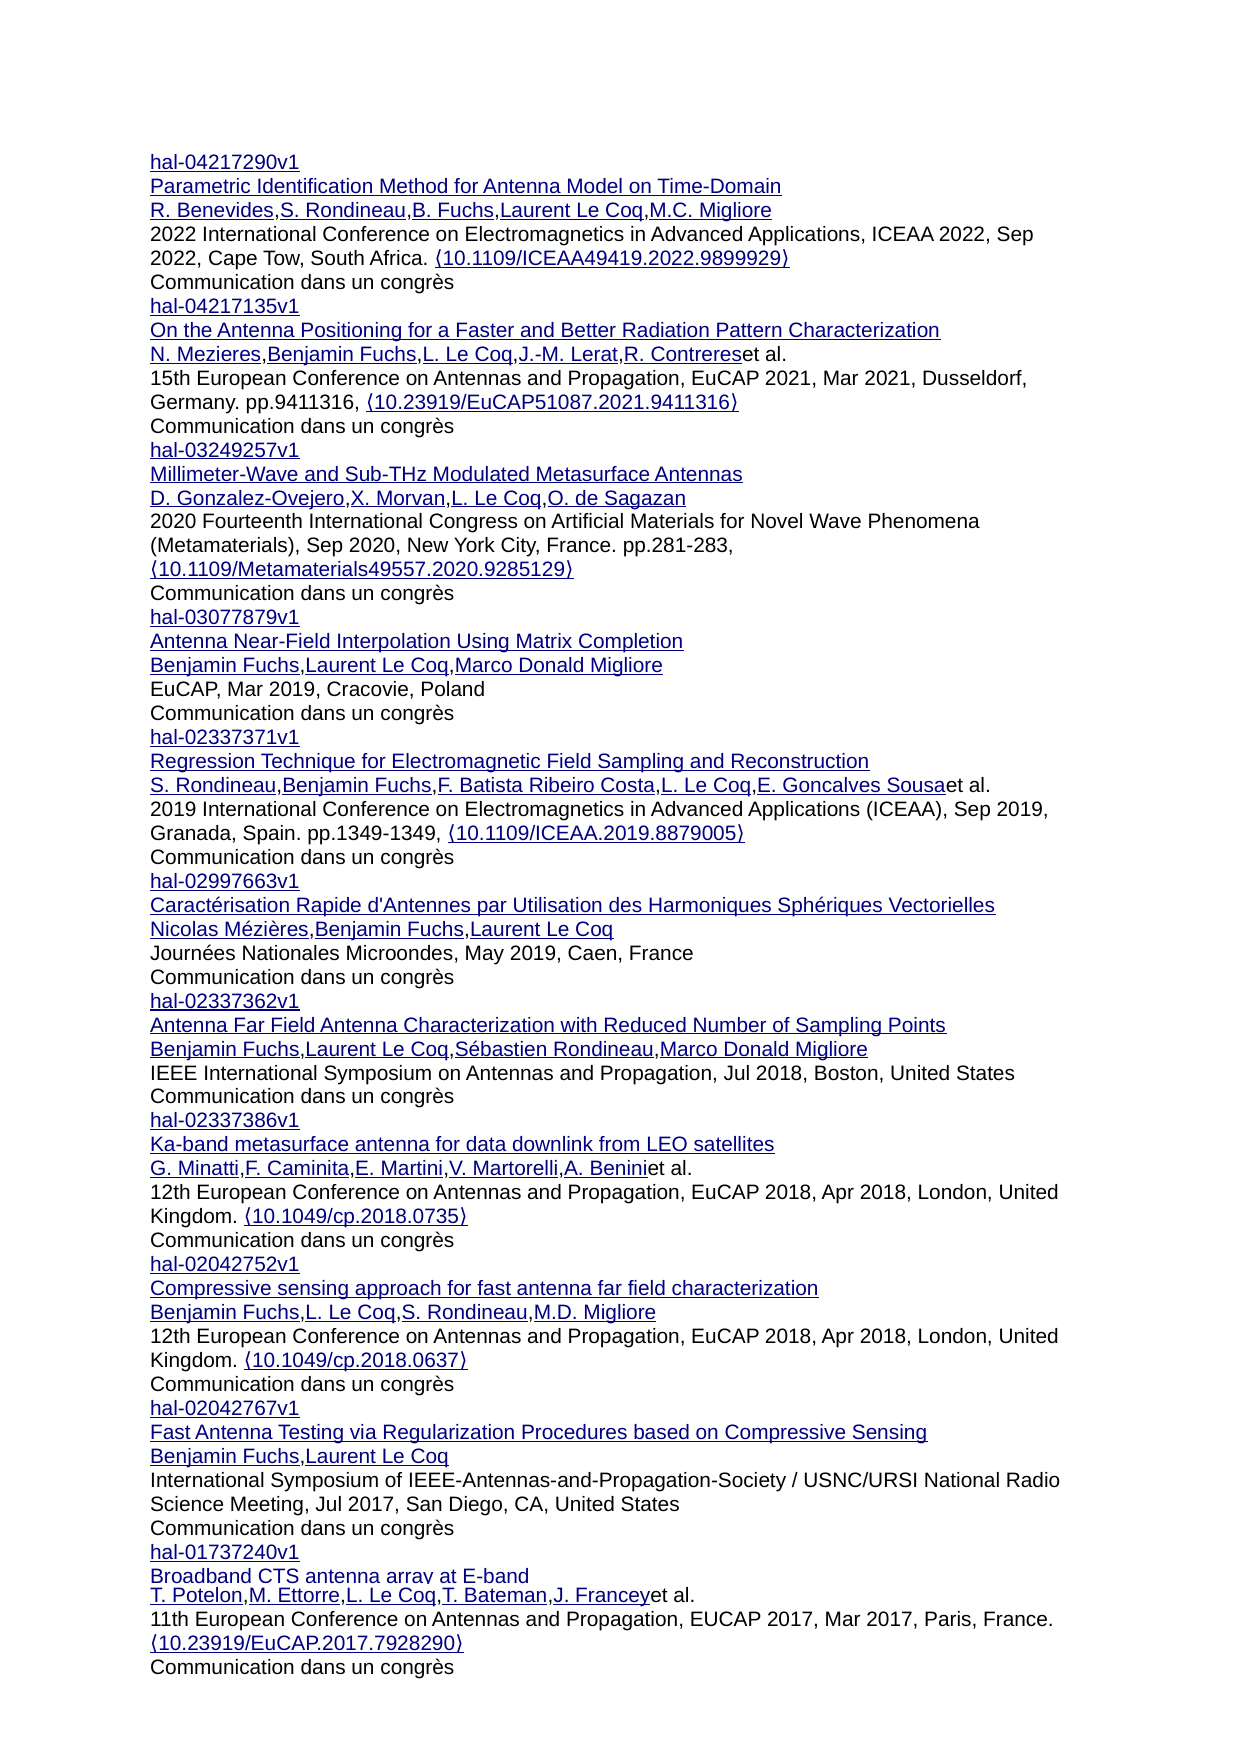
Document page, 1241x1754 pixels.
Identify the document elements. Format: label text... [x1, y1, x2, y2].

table_cell Caractérisation Rapide d'Antennes par Utilisation des Harmoniques Sphériques Vectorielles Nicolas Mézières,Benjamin Fuchs,Laurent Le Coq Journées Nationales Microondes, May 2019, Caen, France Communication dans un congrès hal-02337362v1 [150, 893, 1090, 1012]
table_cell hal-04217290v1 [150, 150, 1090, 174]
table_cell Antenna Near-Field Interpolation Using Matrix Completion Benjamin Fuchs,Laurent Le Coq,Marco Donald Migliore EuCAP, Mar 2019, Cracovie, Poland Communication dans un congrès hal-02337371v1 [150, 629, 1090, 749]
table_cell Compressive sensing approach for fast antenna far field characterization Benjamin Fuchs,L. Le Coq,S. Rondineau,M.D. Migliore 12th European Conference on Antennas and Propagation, EuCAP 2018, Apr 2018, London, United Kingdom. ⟨10.1049/cp.2018.0637⟩ Communication dans un congrès hal-02042767v1 [150, 1276, 1090, 1420]
table_cell Regression Technique for Electromagnetic Field Sampling and Reconstruction S. Rondineau,Benjamin Fuchs,F. Batista Ribeiro Costa,L. Le Coq,E. Goncalves Sousaet al. 2019 International Conference on Electromagnetics in Advanced Applications (ICEAA), Sep 2019, Granada, Spain. pp.1349-1349, ⟨10.1109/ICEAA.2019.8879005⟩ Communication dans un congrès hal-02997663v1 [150, 749, 1090, 893]
table_cell Fast Antenna Testing via Regularization Procedures based on Compressive Sensing Benjamin Fuchs,Laurent Le Coq International Symposium of IEEE-Antennas-and-Propagation-Society / USNC/URSI National Radio Science Meeting, Jul 2017, San Diego, CA, United States Communication dans un congrès hal-01737240v1 [150, 1420, 1090, 1563]
table_cell Millimeter-Wave and Sub-THz Modulated Metasurface Antennas D. Gonzalez-Ovejero,X. Morvan,L. Le Coq,O. de Sagazan 2020 Fourteenth International Congress on Artificial Materials for Novel Wave Phenomena (Metamaterials), Sep 2020, New York City, France. pp.281-283, ⟨10.1109/Metamaterials49557.2020.9285129⟩ Communication dans un congrès hal-03077879v1 [150, 461, 1090, 629]
table_cell On the Antenna Positioning for a Faster and Better Radiation Pattern Characterization N. Mezieres,Benjamin Fuchs,L. Le Coq,J.-M. Lerat,R. Contrereset al. 15th European Conference on Antennas and Propagation, EuCAP 2021, Mar 2021, Dusseldorf, Germany. pp.9411316, ⟨10.23919/EuCAP51087.2021.9411316⟩ Communication dans un congrès hal-03249257v1 [150, 318, 1090, 461]
table_cell Antenna Far Field Antenna Characterization with Reduced Number of Sampling Points Benjamin Fuchs,Laurent Le Coq,Sébastien Rondineau,Marco Donald Migliore IEEE International Symposium on Antennas and Propagation, Jul 2018, Boston, United States Communication dans un congrès hal-02337386v1 [150, 1013, 1090, 1132]
table_cell Ka-band metasurface antenna for data downlink from LEO satellites G. Minatti,F. Caminita,E. Martini,V. Martorelli,A. Beniniet al. 12th European Conference on Antennas and Propagation, EuCAP 2018, Apr 2018, London, United Kingdom. ⟨10.1049/cp.2018.0735⟩ Communication dans un congrès hal-02042752v1 [150, 1132, 1090, 1276]
table_cell Broadband CTS antenna array at E-band T. Potelon,M. Ettorre,L. Le Coq,T. Bateman,J. Franceyet al. 11th European Conference on Antennas and Propagation, EUCAP 2017, Mar 2017, Paris, France. ⟨10.23919/EuCAP.2017.7928290⟩ Communication dans un congrès [150, 1564, 1090, 1679]
table_cell Parametric Identification Method for Antenna Model on Time-Domain R. Benevides,S. Rondineau,B. Fuchs,Laurent Le Coq,M.C. Migliore 2022 International Conference on Electromagnetics in Advanced Applications, ICEAA 2022, Sep 2022, Cape Tow, South Africa. ⟨10.1109/ICEAA49419.2022.9899929⟩ Communication dans un congrès hal-04217135v1 [150, 174, 1090, 318]
